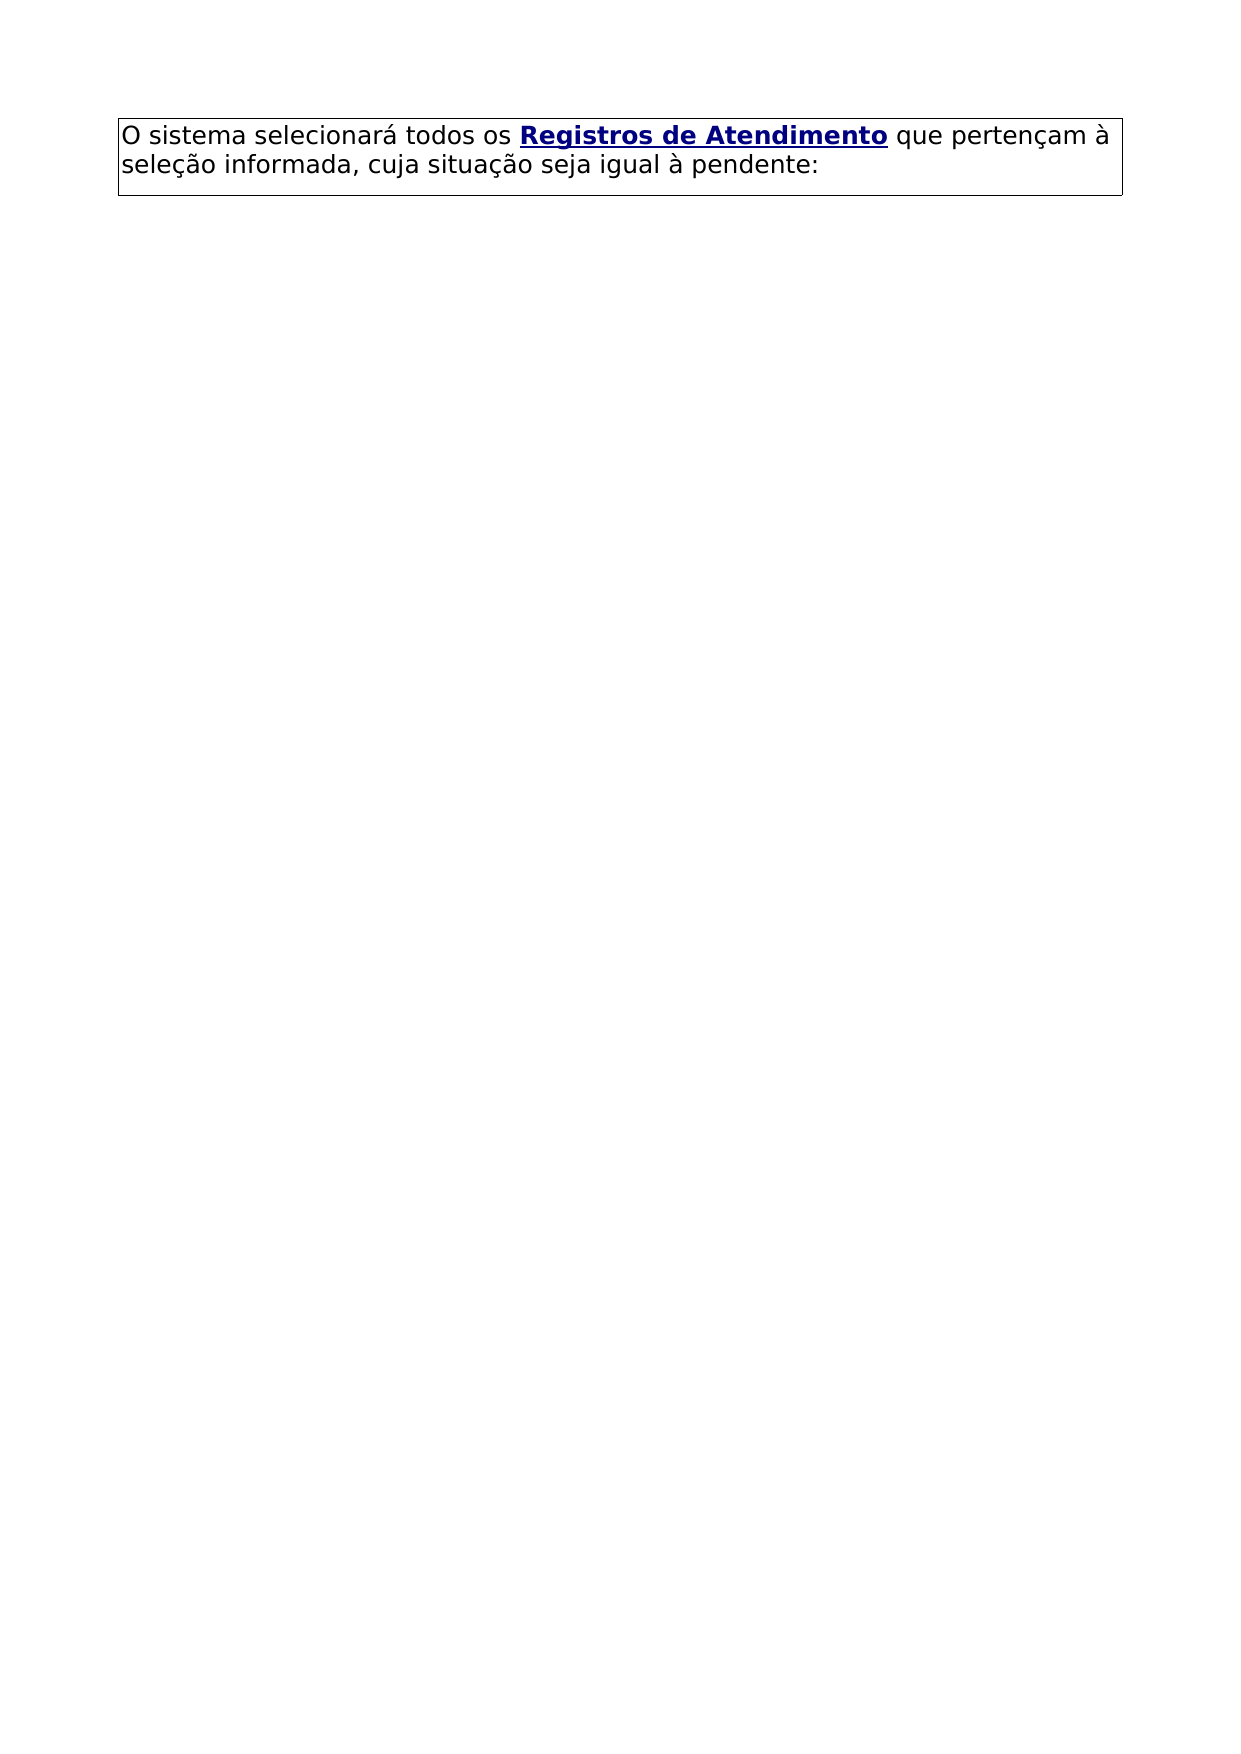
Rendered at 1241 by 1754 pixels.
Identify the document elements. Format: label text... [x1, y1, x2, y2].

table_header O sistema selecionará todos os Registros de Atendimento que pertençam à seleção informada, cuja situação seja igual à pendente: [119, 119, 1122, 195]
